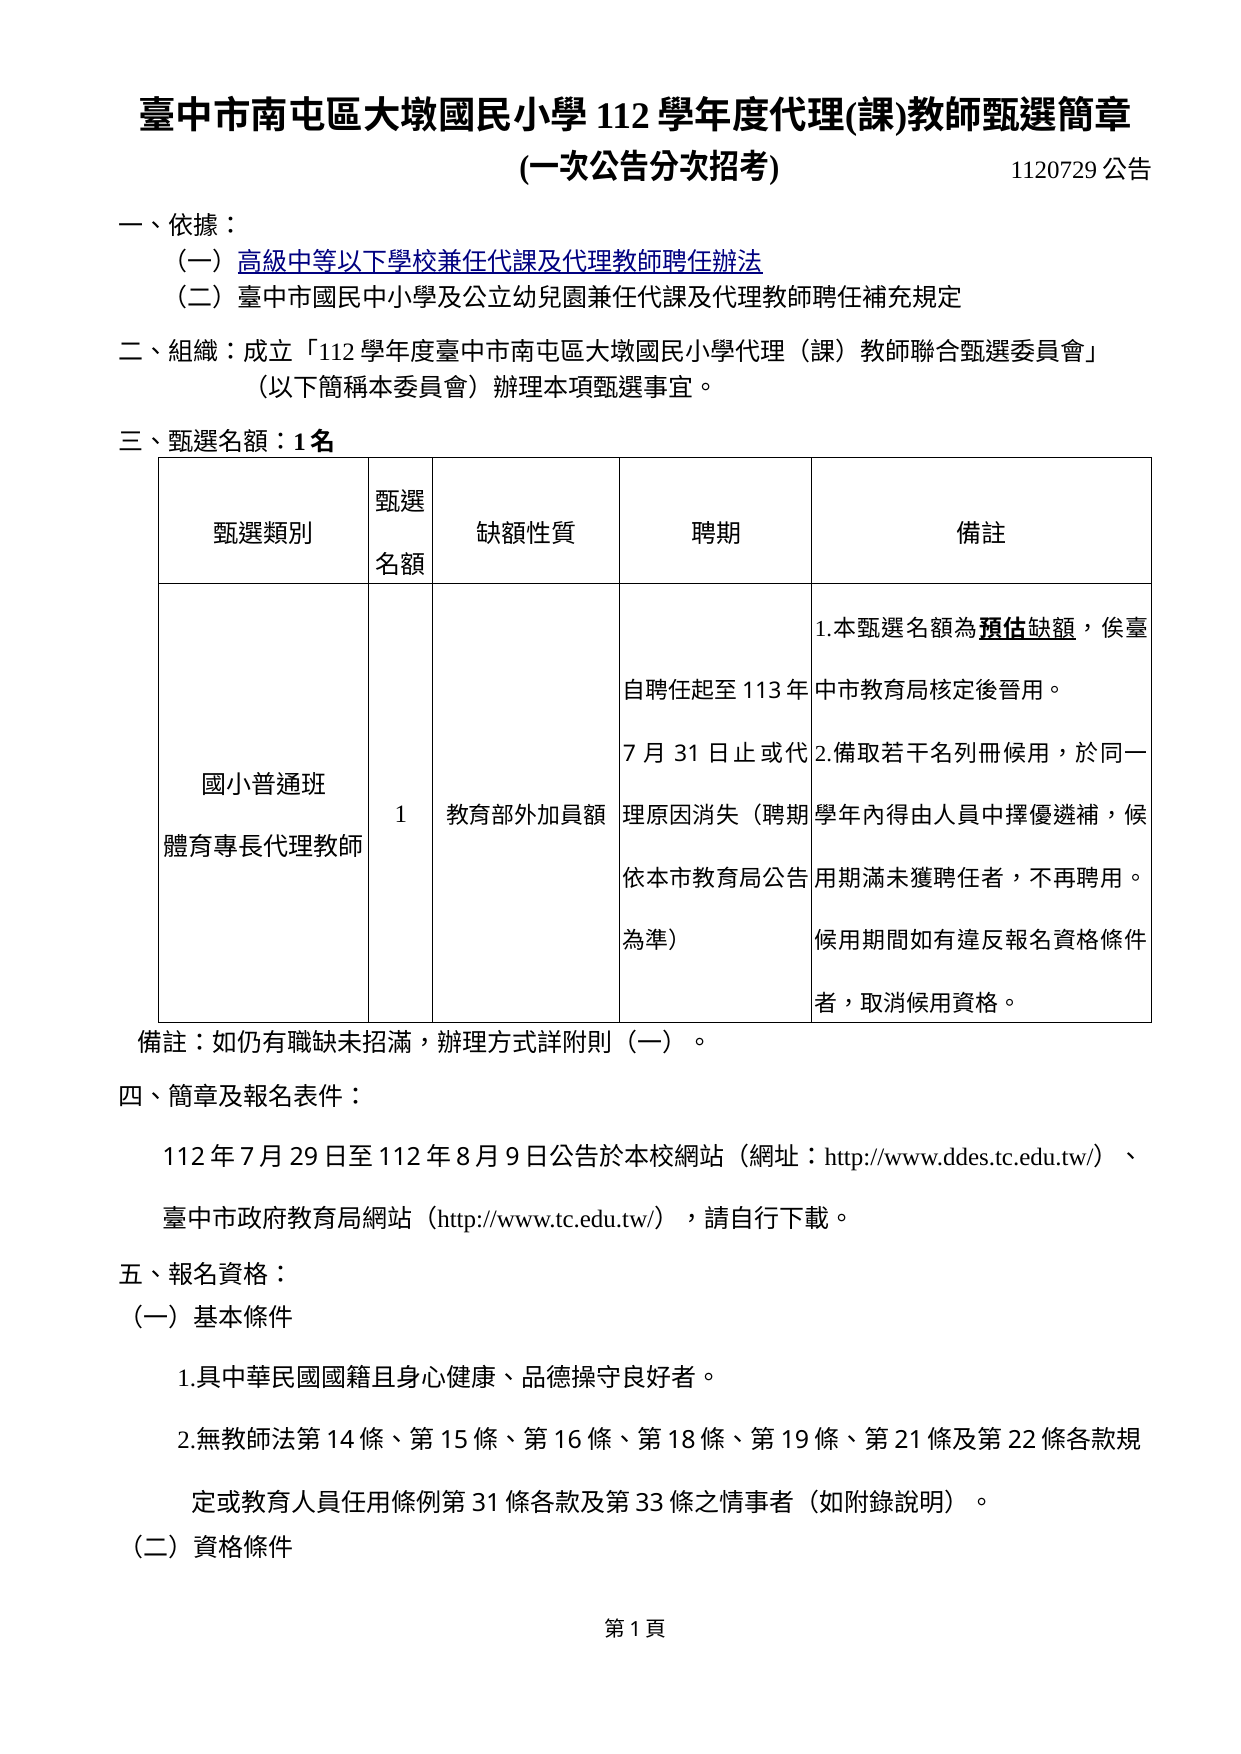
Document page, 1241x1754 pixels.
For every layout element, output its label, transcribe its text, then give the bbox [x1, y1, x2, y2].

table_header 備註 [812, 458, 1151, 583]
text 五、報名資格： [118, 1255, 1152, 1291]
table_header 缺額性質 [433, 458, 619, 583]
text （二）資格條件 [118, 1527, 1152, 1564]
text 一、依據： [118, 205, 1152, 241]
text （一）高級中等以下學校兼任代課及代理教師聘任辦法 [162, 241, 1152, 278]
text 四、簡章及報名表件： [118, 1076, 1152, 1113]
text 二、組織：成立「112學年度臺中市南屯區大墩國民小學代理（課）教師聯合甄選委員會」（以下簡稱本委員會）辦理本項甄選事宜。 [118, 331, 1152, 404]
text 三、甄選名額：1名 [118, 421, 1152, 457]
text 臺中市南屯區大墩國民小學112學年度代理(課)教師甄選簡章 [118, 85, 1152, 140]
table_cell 教育部外加員額 [433, 584, 619, 1022]
table_cell 自聘任起至113年7月31日止或代理原因消失（聘期依本市教育局公告為準） [620, 584, 811, 1022]
text 備註：如仍有職缺未招滿，辦理方式詳附則（一）。 [118, 1023, 1152, 1059]
text (一次公告分次招考) 1120729公告 [118, 140, 1152, 188]
table_cell 國小普通班 體育專長代理教師 [159, 584, 368, 1022]
text （二）臺中市國民中小學及公立幼兒園兼任代課及代理教師聘任補充規定 [162, 278, 1152, 314]
table_header 甄選類別 [159, 458, 368, 583]
text 1.具中華民國國籍且身心健康、品德操守良好者。 [177, 1334, 1152, 1396]
table_header 甄選名額 [369, 458, 432, 583]
text 112年7月29日至112年8月9日公告於本校網站（網址：http://www.ddes.tc.edu.tw/）、臺中市政府教育局網站（http://www.tc.edu.tw/），請自行下載。 [162, 1113, 1152, 1238]
table_cell 1 [369, 584, 432, 1022]
table_cell 1.本甄選名額為預估缺額，俟臺中市教育局核定後晉用。 2.備取若干名列冊候用，於同一學年內得由人員中擇優遴補，候用期滿未獲聘任者，不再聘用。候用期間如有違反報名資格條件者，取消候用資格。 [812, 584, 1151, 1022]
text （一）基本條件 [118, 1297, 1152, 1334]
text 2.無教師法第14條、第15條、第16條、第18條、第19條、第21條及第22條各款規定或教育人員任用條例第31條各款及第33條之情事者（如附錄說明）。 [177, 1396, 1152, 1521]
table_header 聘期 [620, 458, 811, 583]
